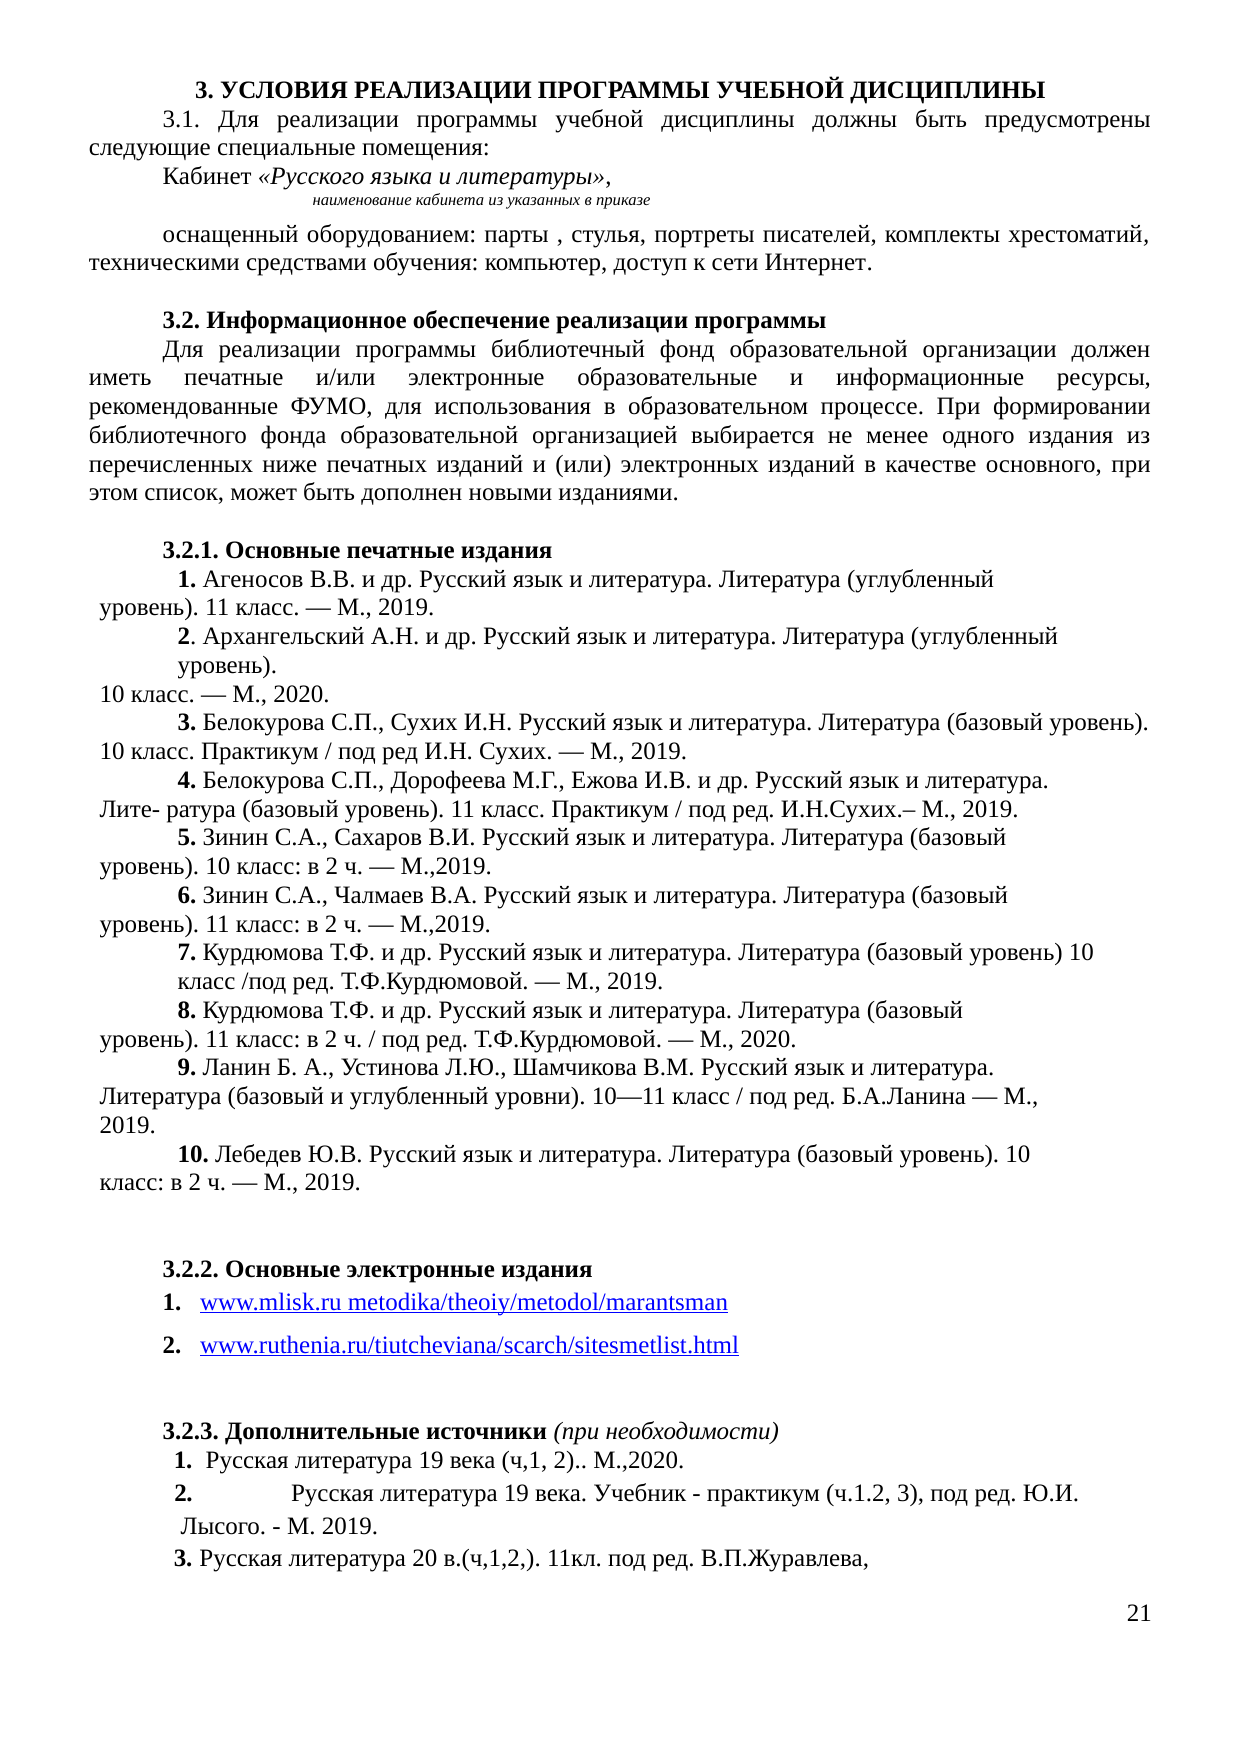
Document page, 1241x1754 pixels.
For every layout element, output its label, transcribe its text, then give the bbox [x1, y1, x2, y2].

text 9. Ланин Б. А., Устинова Л.Ю., Шамчикова В.М. Русский язык и литература. Литература (базовый и углубленный уровни). 10—11 класс / под ред. Б.А.Ланина — М., 2019. [99, 1052, 1082, 1139]
text 3.2.3. Дополнительные источники (при необходимости) [89, 1416, 1152, 1445]
text 3. Белокурова С.П., Сухих И.Н. Русский язык и литература. Литература (базовый уровень). [177, 707, 1152, 736]
text 3.2. Информационное обеспечение реализации программы [89, 305, 1152, 334]
text 7. Курдюмова Т.Ф. и др. Русский язык и литература. Литература (базовый уровень) 10 класс /под ред. Т.Ф.Курдюмовой. — М., 2019. [177, 937, 1152, 995]
text 3.1. Для реализации программы учебной дисциплины должны быть предусмотрены следующие специальные помещения: [89, 104, 1152, 161]
text 10. Лебедев Ю.В. Русский язык и литература. Литература (базовый уровень). 10 класс: в 2 ч. — М., 2019. [99, 1139, 1045, 1196]
text оснащенный оборудованием: парты , стулья, портреты писателей, комплекты хрестоматий, техническими средствами обучения: компьютер, доступ к сети Интернет. [89, 219, 1152, 276]
text Для реализации программы библиотечный фонд образовательной организации должен иметь печатные и/или электронные образовательные и информационные ресурсы, рекомендованные ФУМО, для использования в образовательном процессе. При формировании библиотечного фонда образовательной организацией выбирается не менее одного издания из перечисленных ниже печатных изданий и (или) электронных изданий в качестве основного, при этом список, может быть дополнен новыми изданиями. [89, 334, 1152, 506]
list Русская литература 19 века. Учебник - практикум (ч.1.2, 3), под ред. Ю.И. Лысого. - М. 2019. [174, 1478, 1104, 1539]
list Русская литература 20 в.(ч,1,2,). 11кл. под ред. В.П.Журавлева, [174, 1544, 1152, 1572]
text наименование кабинета из указанных в приказе [89, 190, 1152, 219]
text 3.2.2. Основные электронные издания [89, 1254, 1152, 1282]
text 3.2.1. Основные печатные издания [89, 535, 1152, 564]
text 8. Курдюмова Т.Ф. и др. Русский язык и литература. Литература (базовый уровень). 11 класс: в 2 ч. / под ред. Т.Ф.Курдюмовой. — М., 2020. [99, 995, 1060, 1052]
list www.mlisk.ru metodika/theoiy/metodol/marantsman [162, 1287, 1152, 1316]
text Кабинет «Русского языка и литературы», [89, 161, 1152, 190]
text 10 класс. — М., 2020. [99, 679, 1152, 707]
list Русская литература 19 века (ч,1, 2).. М.,2020. [174, 1445, 1152, 1474]
text 2. Архангельский А.Н. и др. Русский язык и литература. Литература (углубленный уровень). [177, 621, 1152, 679]
text 6. Зинин С.А., Чалмаев В.А. Русский язык и литература. Литература (базовый уровень). 11 класс: в 2 ч. — М.,2019. [99, 880, 1100, 937]
text 5. Зинин С.А., Сахаров В.И. Русский язык и литература. Литература (базовый уровень). 10 класс: в 2 ч. — М.,2019. [99, 822, 1099, 880]
list www.ruthenia.ru/tiutcheviana/scarch/sitesmetlist.html [162, 1330, 1152, 1358]
text 10 класс. Практикум / под ред И.Н. Сухих. — М., 2019. [99, 736, 1152, 765]
text 3. УСЛОВИЯ РЕАЛИЗАЦИИ ПРОГРАММЫ УЧЕБНОЙ ДИСЦИПЛИНЫ [89, 75, 1152, 104]
text 4. Белокурова С.П., Дорофеева М.Г., Ежова И.В. и др. Русский язык и литература. Лите- ратура (базовый уровень). 11 класс. Практикум / под ред. И.Н.Сухих.– М., 2019. [99, 765, 1074, 822]
text 1. Агеносов В.В. и др. Русский язык и литература. Литература (углубленный уровень). 11 класс. — М., 2019. [99, 564, 1088, 621]
